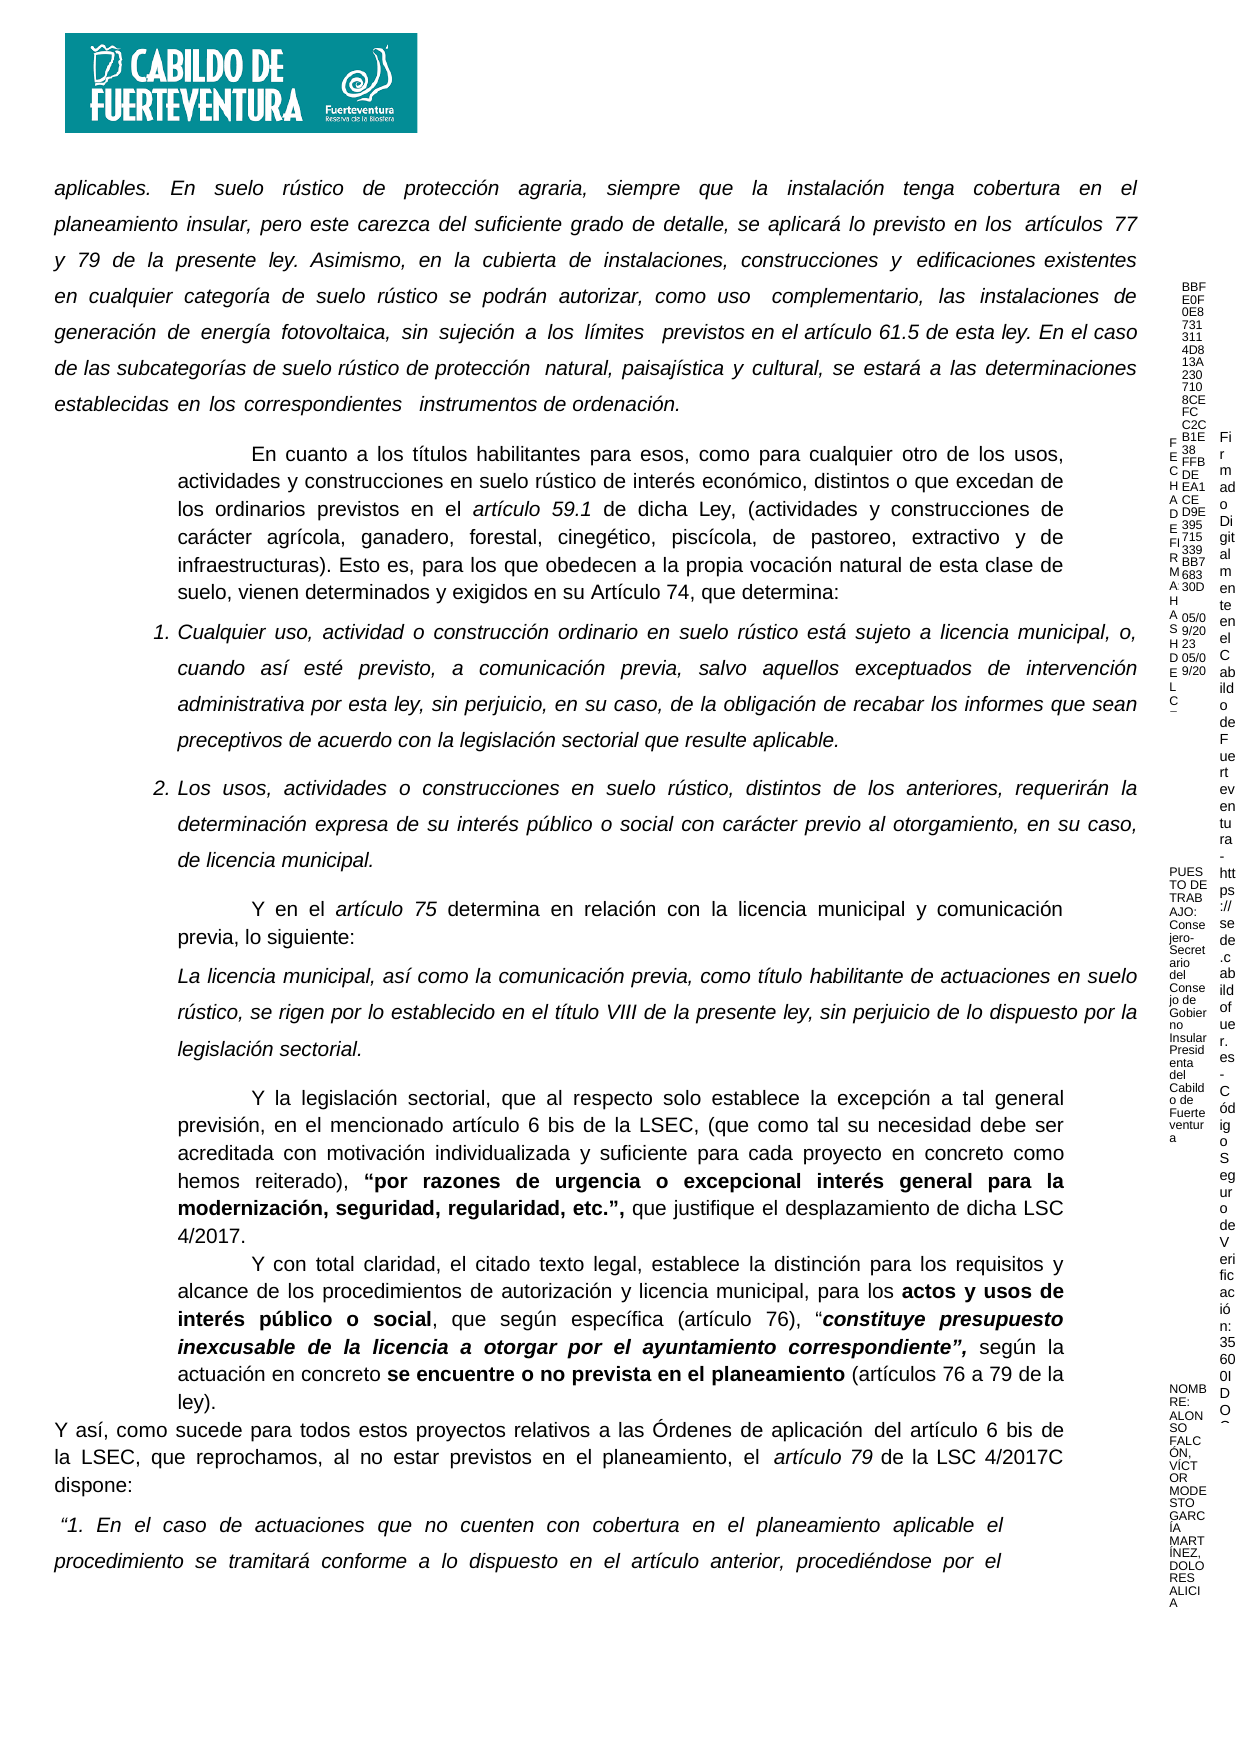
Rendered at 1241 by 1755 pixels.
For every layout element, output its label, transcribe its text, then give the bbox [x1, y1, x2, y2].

text [1167, 1382, 1209, 1613]
text NOMBRE: [1169, 1382, 1209, 1409]
subtitle “1. En el caso de actuaciones que no cuenten con cobertura en el planeamiento aplicable el procedimiento se tramitará conforme a lo dispuesto en el artículo anterior, procediéndose por el [54, 1512, 1138, 1572]
list PUESTO DE TRABAJO: [1169, 865, 1209, 919]
text Y con total claridad, el citado texto legal, establece la distinción para los requisitos y alcance de los procedimientos de autorización y licencia municipal, para los actos y usos de interés público o social, que según específica (artículo 76), “constituye presupuesto inexcusable de la licencia a otorgar por el ayuntamiento correspondiente”, según la actuación en concreto se encuentre o no prevista en el planeamiento (artículos 76 a 79 de la ley). [177, 1251, 1064, 1414]
subtitle Y así, como sucede para todos estos proyectos relativos a las Órdenes de aplicación del artículo 6 bis de la LSEC, que reprochamos, al no estar previstos en el planeamiento, el artículo 79 de la LSC 4/2017C dispone: [54, 1418, 1064, 1497]
text La licencia municipal, así como la comunicación previa, como título habilitante de actuaciones en suelo rústico, se rigen por lo establecido en el título VIII de la presente ley, sin perjuicio de lo dispuesto por la legislación sectorial. [177, 964, 1138, 1060]
text BBFE0F0E87313114D813A2307108CEFCC2CB1E38 FFBDEEA1CED9E395715339BB768330D3CC2EDAE0 [1182, 282, 1207, 593]
list Los usos, actividades o construcciones en suelo rústico, distintos de los anteriores, requerirán la determinación expresa de su interés público o social con carácter previo al otorgamiento, en su caso, de licencia municipal. [153, 776, 1138, 872]
text En cuanto a los títulos habilitantes para esos, como para cualquier otro de los usos, actividades y construcciones en suelo rústico de interés económico, distintos o que excedan de los ordinarios previstos en el artículo 59.1 de dicha Ley, (actividades y construcciones de carácter agrícola, ganadero, forestal, cinegético, piscícola, de pastoreo, extractivo y de infraestructuras). Esto es, para los que obedecen a la propia vocación natural de esta clase de suelo, vienen determinados y exigidos en su Artículo 74, que determina: [177, 442, 1064, 604]
text Y en el artículo 75 determina en relación con la licencia municipal y comunicación previa, lo siguiente: [177, 897, 1063, 949]
text FECHA DE FIRMA: HASH DEL CERTIFICADO: [1169, 435, 1184, 712]
list [1167, 865, 1209, 1170]
subtitle aplicables. En suelo rústico de protección agraria, siempre que la instalación tenga cobertura en el planeamiento insular, pero este carezca del suficiente grado de detalle, se aplicará lo previsto en los artículos 77 y 79 de la presente ley. Asimismo, en la cubierta de instalaciones, construcciones y edificaciones existentes en cualquier categoría de suelo rústico se podrán autorizar, como uso complementario, las instalaciones de generación de energía fotovoltaica, sin sujeción a los límites previstos en el artículo 61.5 de esta ley. En el caso de las subcategorías de suelo rústico de protección natural, paisajística y cultural, se estará a las determinaciones establecidas en los correspondientes instrumentos de ordenación. [54, 175, 1138, 416]
text 05/09/2023 [1182, 611, 1209, 652]
text Firmado Digitalmente en el Cabildo de Fuerteventura - https://sede.cabildofuer.es - Código Seguro de Verificación: 35600IDOC2EA14D13B11C7CF46A3 [1219, 428, 1236, 1422]
list Cualquier uso, actividad o construcción ordinario en suelo rústico está sujeto a licencia municipal, o, cuando así esté previsto, a comunicación previa, salvo aquellos exceptuados de intervención administrativa por esta ley, sin perjuicio, en su caso, de la obligación de recabar los informes que sean preceptivos de acuerdo con la legislación sectorial que resulte aplicable. [153, 620, 1138, 751]
text ALONSO FALCÓN, VÍCTOR MODESTO GARCÍA MARTÍNEZ, DOLORES ALICIA [1169, 1410, 1207, 1610]
text Y la legislación sectorial, que al respecto solo establece la excepción a tal general previsión, en el mencionado artículo 6 bis de la LSEC, (que como tal su necesidad debe ser acreditada con motivación individualizada y suficiente para cada proyecto en concreto como hemos reiterado), “por razones de urgencia o excepcional interés general para la modernización, seguridad, regularidad, etc.”, que justifique el desplazamiento de dicha LSC 4/2017. [177, 1085, 1064, 1248]
list Consejero-Secretario del Consejo de Gobierno Insular Presidenta del Cabildo de Fuerteventura [1169, 920, 1207, 1145]
text 05/09/2023 [1182, 652, 1209, 678]
